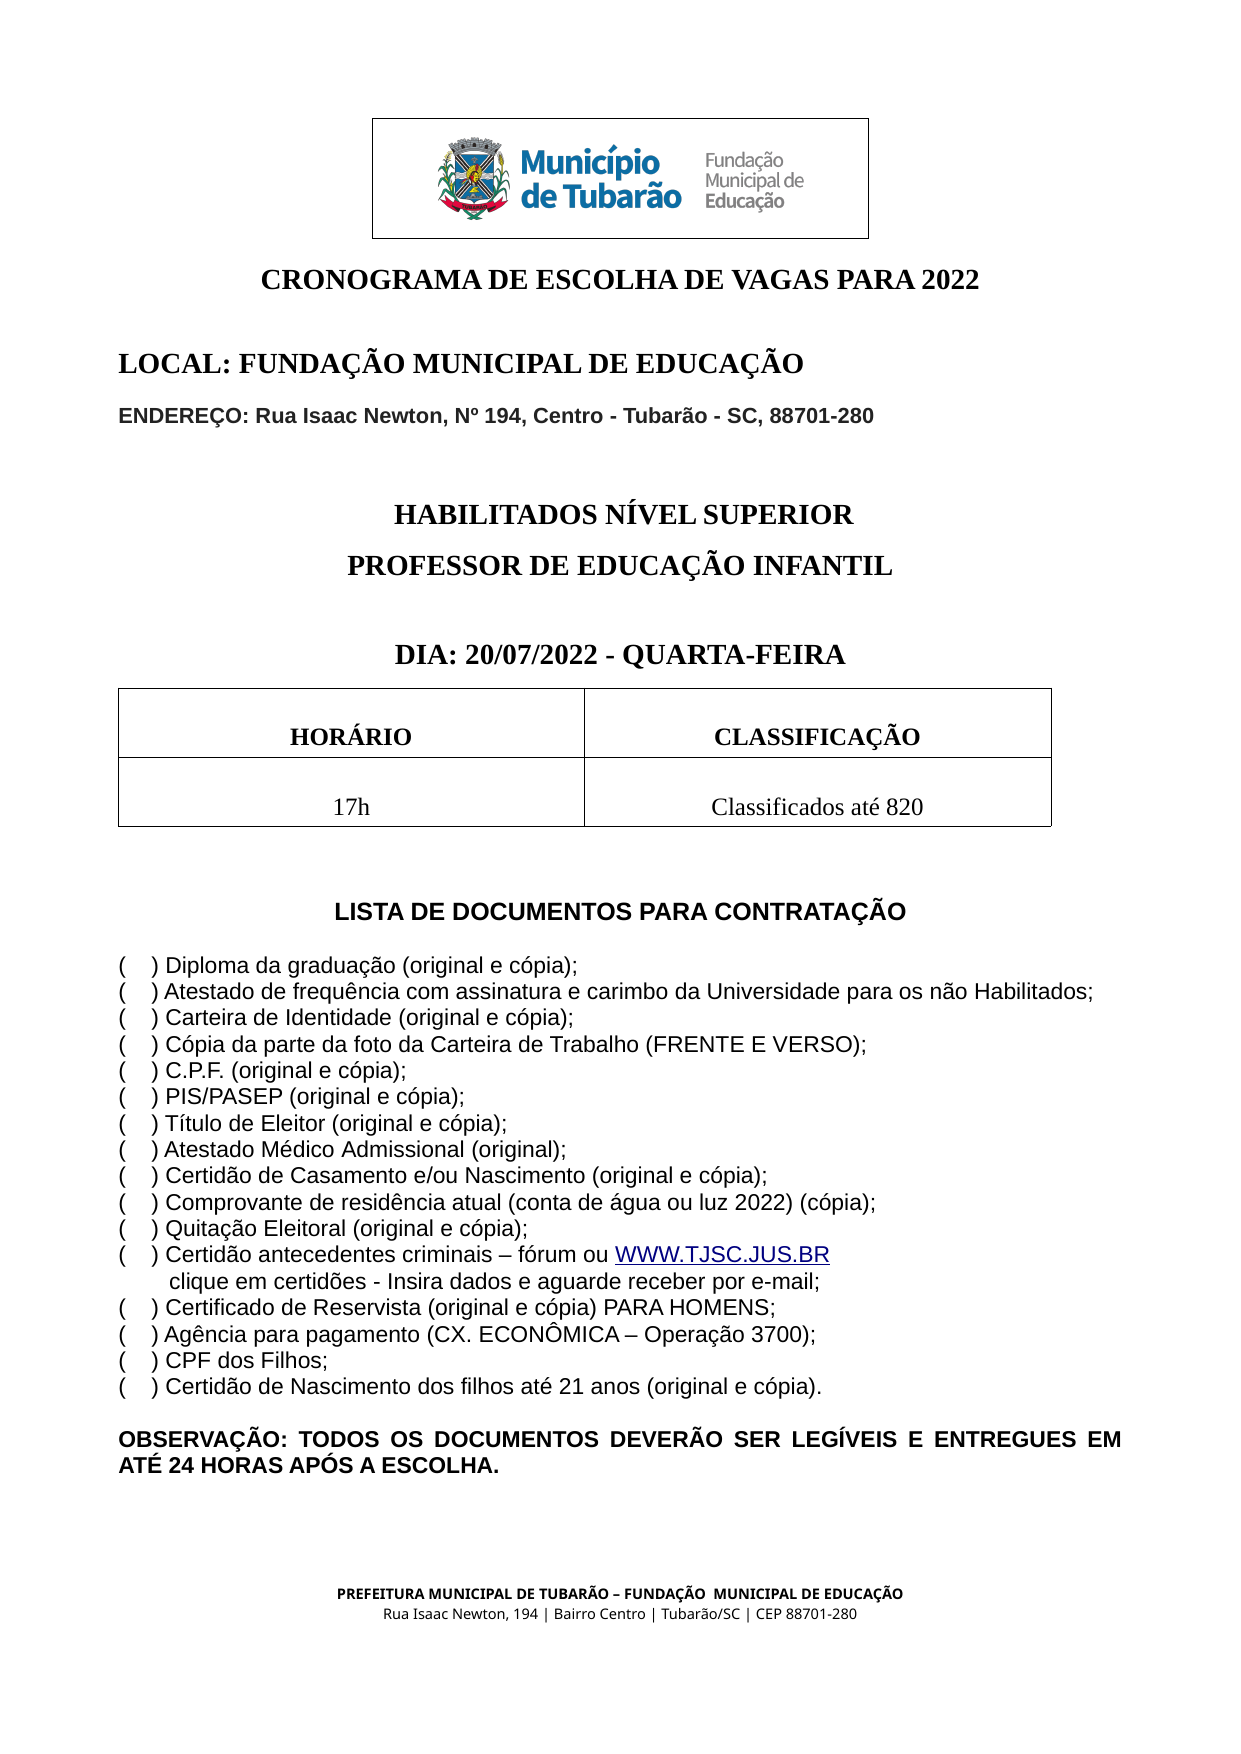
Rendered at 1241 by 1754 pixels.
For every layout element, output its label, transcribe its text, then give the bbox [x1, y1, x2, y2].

text PREFEITURA MUNICIPAL DE TUBARÃO – FUNDAÇÃO MUNICIPAL DE EDUCAÇÃO [118, 1584, 1122, 1604]
text ( ) Certidão de Casamento e/ou Nascimento (original e cópia); [118, 1162, 1122, 1189]
text ( ) Certificado de Reservista (original e cópia) PARA HOMENS; [118, 1294, 1122, 1321]
text ( ) C.P.F. (original e cópia); [118, 1057, 1122, 1083]
table_header CLASSIFICAÇÃO [585, 689, 1051, 757]
text ( ) Cópia da parte da foto da Carteira de Trabalho (FRENTE E VERSO); [118, 1031, 1122, 1057]
text OBSERVAÇÃO: TODOS OS DOCUMENTOS DEVERÃO SER LEGÍVEIS E ENTREGUES EM ATÉ 24 HORAS APÓS A ESCOLHA. [118, 1426, 1122, 1479]
text CRONOGRAMA DE ESCOLHA DE VAGAS PARA 2022 [118, 262, 1122, 296]
list LOCAL: FUNDAÇÃO MUNICIPAL DE EDUCAÇÃO [118, 346, 1122, 380]
text ( ) Certidão antecedentes criminais – fórum ou WWW.TJSC.JUS.BR [118, 1241, 1122, 1268]
text ( ) Atestado de frequência com assinatura e carimbo da Universidade para os não Habilitados; [118, 978, 1122, 1004]
text ( ) Certidão de Nascimento dos filhos até 21 anos (original e cópia). [118, 1373, 1122, 1399]
list DIA: 20/07/2022 - QUARTA-FEIRA [118, 637, 1122, 671]
text ( ) Agência para pagamento (CX. ECONÔMICA – Operação 3700); [118, 1321, 1122, 1347]
table_cell 17h [119, 758, 584, 826]
text ( ) Atestado Médico Admissional (original); [118, 1136, 1122, 1162]
text ( ) Carteira de Identidade (original e cópia); [118, 1004, 1122, 1031]
list HABILITADOS NÍVEL SUPERIOR [118, 497, 1122, 531]
list ENDEREÇO: Rua Isaac Newton, Nº 194, Centro - Tubarão - SC, 88701-280 [118, 397, 1122, 430]
text ( ) Diploma da graduação (original e cópia); [118, 952, 1122, 978]
table_header HORÁRIO [119, 689, 584, 757]
text ( ) Comprovante de residência atual (conta de água ou luz 2022) (cópia); [118, 1189, 1122, 1215]
table_cell Classificados até 820 [585, 758, 1051, 826]
text ( ) CPF dos Filhos; [118, 1347, 1122, 1373]
list PROFESSOR DE EDUCAÇÃO INFANTIL [118, 548, 1122, 581]
text ( ) Quitação Eleitoral (original e cópia); [118, 1215, 1122, 1241]
text Rua Isaac Newton, 194 | Bairro Centro | Tubarão/SC | CEP 88701-280 [118, 1604, 1122, 1624]
text LISTA DE DOCUMENTOS PARA CONTRATAÇÃO [118, 896, 1122, 925]
text ( ) Título de Eleitor (original e cópia); [118, 1110, 1122, 1136]
picture [373, 119, 868, 238]
text ( ) PIS/PASEP (original e cópia); [118, 1083, 1122, 1110]
text clique em certidões - Insira dados e aguarde receber por e-mail; [118, 1268, 1122, 1294]
